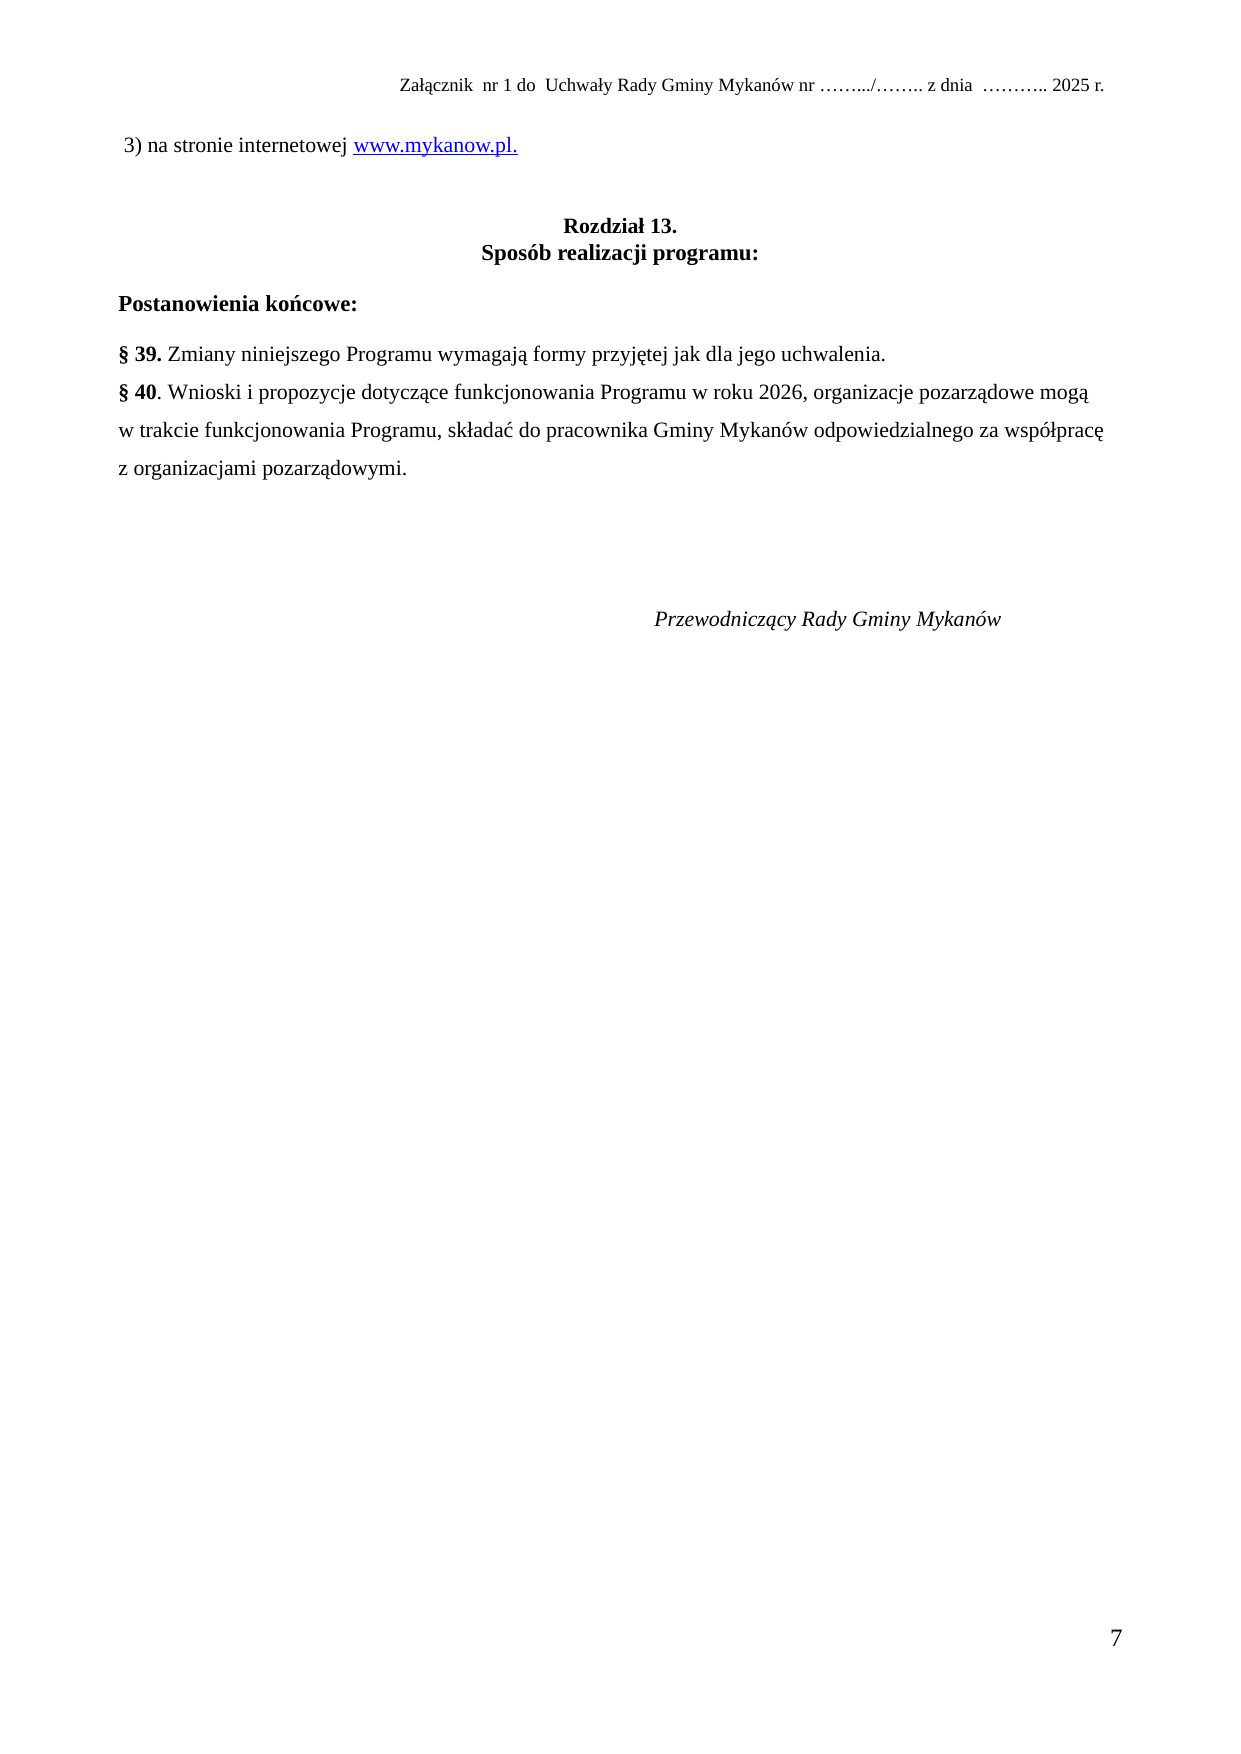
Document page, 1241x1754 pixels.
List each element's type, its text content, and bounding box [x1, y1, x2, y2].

text § 40. Wnioski i propozycje dotyczące funkcjonowania Programu w roku 2026, organizacje pozarządowe mogą [118, 379, 1122, 404]
text Postanowienia końcowe: [118, 290, 1122, 316]
text § 39. Zmiany niniejszego Programu wymagają formy przyjętej jak dla jego uchwalenia. [118, 341, 1122, 367]
text w trakcie funkcjonowania Programu, składać do pracownika Gminy Mykanów odpowiedzialnego za współpracę [118, 417, 1122, 442]
text Przewodniczący Rady Gminy Mykanów [118, 606, 1122, 631]
text 3) na stronie internetowej www.mykanow.pl. [118, 132, 1122, 158]
text Sposób realizacji programu: [118, 238, 1122, 265]
text Rozdział 13. [118, 213, 1122, 238]
text z organizacjami pozarządowymi. [118, 455, 1122, 480]
